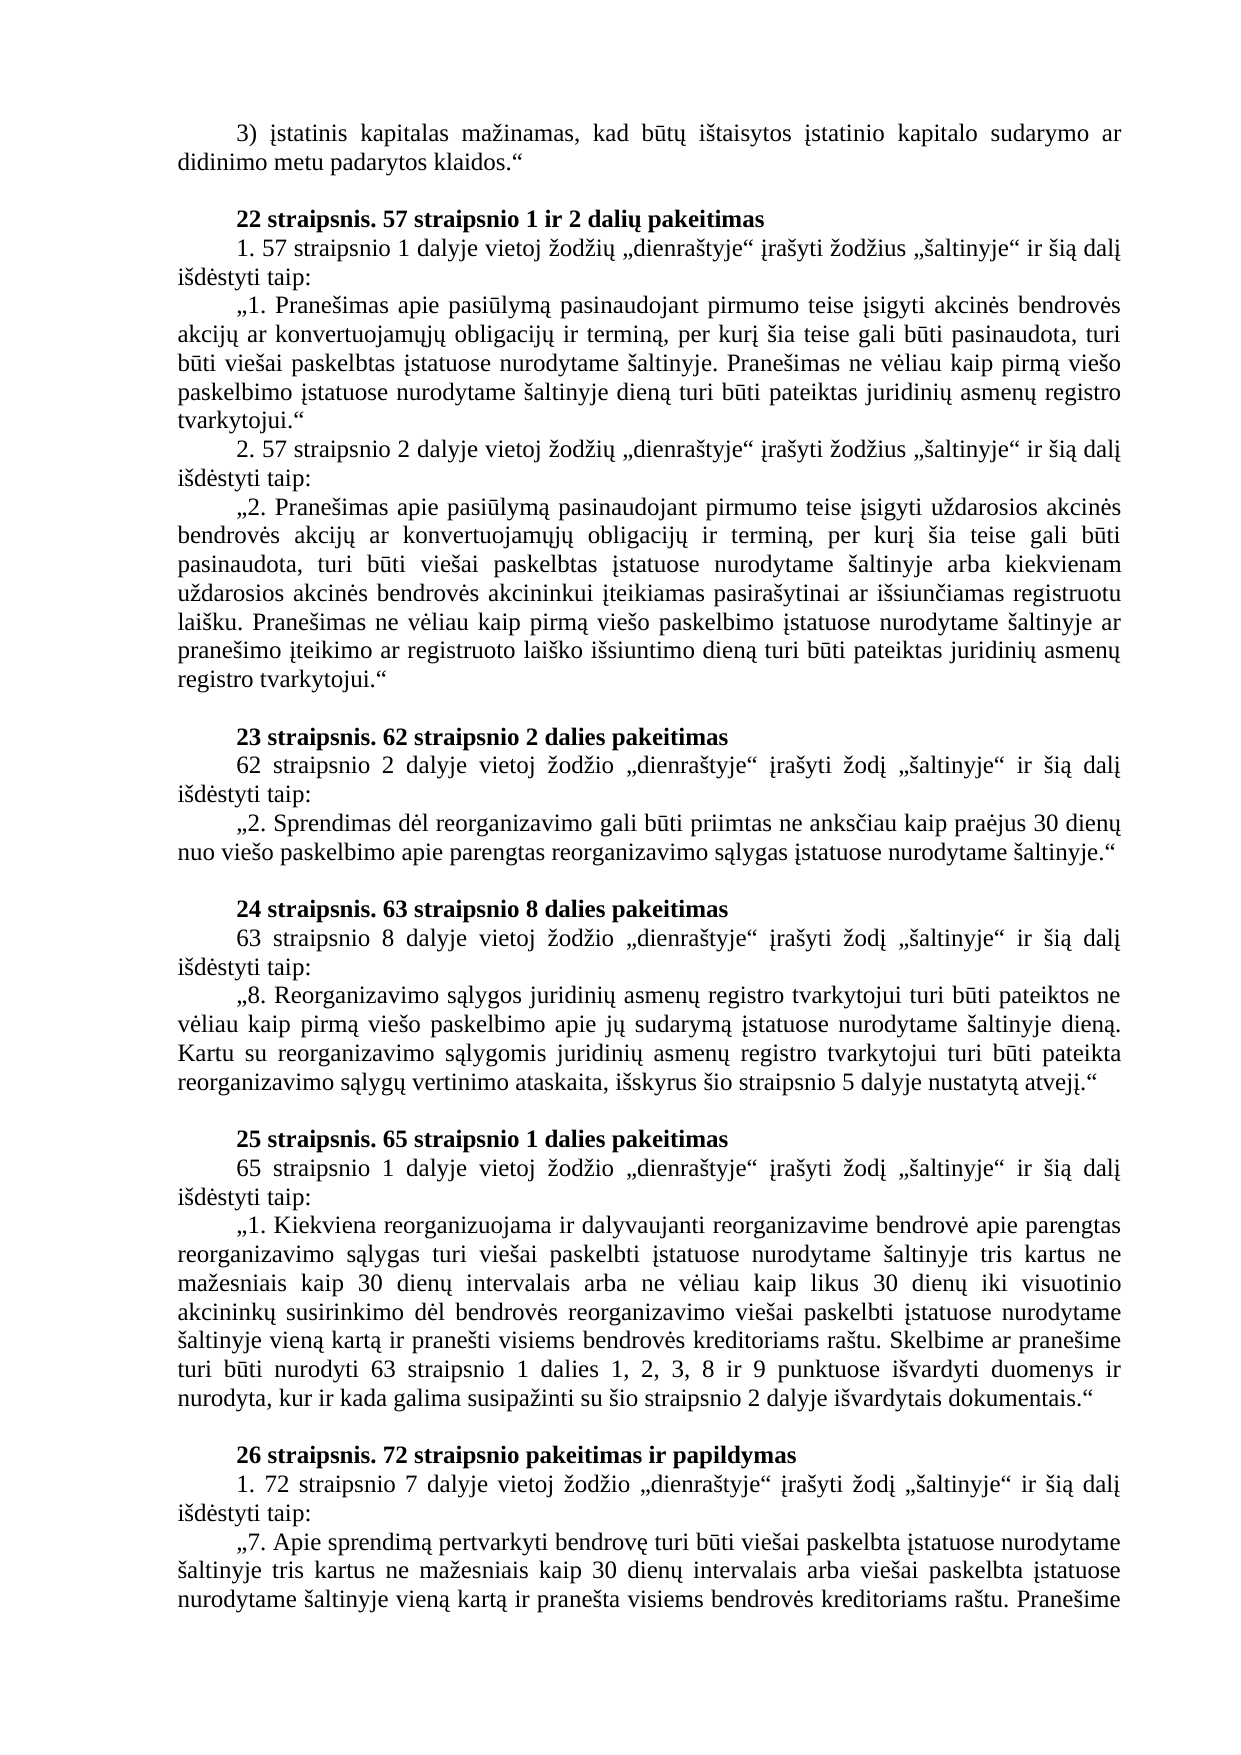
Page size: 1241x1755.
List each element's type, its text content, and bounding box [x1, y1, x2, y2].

text 62 straipsnio 2 dalyje vietoj žodžio „dienraštyje“ įrašyti žodį „šaltinyje“ ir šią dalį išdėstyti taip: [177, 751, 1122, 808]
text „7. Apie sprendimą pertvarkyti bendrovę turi būti viešai paskelbta įstatuose nurodytame šaltinyje tris kartus ne mažesniais kaip 30 dienų intervalais arba viešai paskelbta įstatuose nurodytame šaltinyje vieną kartą ir pranešta visiems bendrovės kreditoriams raštu. Pranešime [177, 1527, 1122, 1613]
text „2. Pranešimas apie pasiūlymą pasinaudojant pirmumo teise įsigyti uždarosios akcinės bendrovės akcijų ar konvertuojamųjų obligacijų ir terminą, per kurį šia teise gali būti pasinaudota, turi būti viešai paskelbtas įstatuose nurodytame šaltinyje arba kiekvienam uždarosios akcinės bendrovės akcininkui įteikiamas pasirašytinai ar išsiunčiamas registruotu laišku. Pranešimas ne vėliau kaip pirmą viešo paskelbimo įstatuose nurodytame šaltinyje ar pranešimo įteikimo ar registruoto laiško išsiuntimo dieną turi būti pateiktas juridinių asmenų registro tvarkytojui.“ [177, 492, 1122, 693]
text „1. Pranešimas apie pasiūlymą pasinaudojant pirmumo teise įsigyti akcinės bendrovės akcijų ar konvertuojamųjų obligacijų ir terminą, per kurį šia teise gali būti pasinaudota, turi būti viešai paskelbtas įstatuose nurodytame šaltinyje. Pranešimas ne vėliau kaip pirmą viešo paskelbimo įstatuose nurodytame šaltinyje dieną turi būti pateiktas juridinių asmenų registro tvarkytojui.“ [177, 291, 1122, 434]
text 26 straipsnis. 72 straipsnio pakeitimas ir papildymas [177, 1441, 1122, 1469]
text „2. Sprendimas dėl reorganizavimo gali būti priimtas ne anksčiau kaip praėjus 30 dienų nuo viešo paskelbimo apie parengtas reorganizavimo sąlygas įstatuose nurodytame šaltinyje.“ [177, 808, 1122, 866]
text 23 straipsnis. 62 straipsnio 2 dalies pakeitimas [177, 722, 1122, 751]
text „1. Kiekviena reorganizuojama ir dalyvaujanti reorganizavime bendrovė apie parengtas reorganizavimo sąlygas turi viešai paskelbti įstatuose nurodytame šaltinyje tris kartus ne mažesniais kaip 30 dienų intervalais arba ne vėliau kaip likus 30 dienų iki visuotinio akcininkų susirinkimo dėl bendrovės reorganizavimo viešai paskelbti įstatuose nurodytame šaltinyje vieną kartą ir pranešti visiems bendrovės kreditoriams raštu. Skelbime ar pranešime turi būti nurodyti 63 straipsnio 1 dalies 1, 2, 3, 8 ir 9 punktuose išvardyti duomenys ir nurodyta, kur ir kada galima susipažinti su šio straipsnio 2 dalyje išvardytais dokumentais.“ [177, 1211, 1122, 1412]
text 1. 72 straipsnio 7 dalyje vietoj žodžio „dienraštyje“ įrašyti žodį „šaltinyje“ ir šią dalį išdėstyti taip: [177, 1469, 1122, 1527]
text 25 straipsnis. 65 straipsnio 1 dalies pakeitimas [177, 1124, 1122, 1153]
text 1. 57 straipsnio 1 dalyje vietoj žodžių „dienraštyje“ įrašyti žodžius „šaltinyje“ ir šią dalį išdėstyti taip: [177, 233, 1122, 291]
text 24 straipsnis. 63 straipsnio 8 dalies pakeitimas [177, 894, 1122, 923]
text 2. 57 straipsnio 2 dalyje vietoj žodžių „dienraštyje“ įrašyti žodžius „šaltinyje“ ir šią dalį išdėstyti taip: [177, 434, 1122, 492]
text 3) įstatinis kapitalas mažinamas, kad būtų ištaisytos įstatinio kapitalo sudarymo ar didinimo metu padarytos klaidos.“ [177, 118, 1122, 176]
text 22 straipsnis. 57 straipsnio 1 ir 2 dalių pakeitimas [177, 204, 1122, 233]
text „8. Reorganizavimo sąlygos juridinių asmenų registro tvarkytojui turi būti pateiktos ne vėliau kaip pirmą viešo paskelbimo apie jų sudarymą įstatuose nurodytame šaltinyje dieną. Kartu su reorganizavimo sąlygomis juridinių asmenų registro tvarkytojui turi būti pateikta reorganizavimo sąlygų vertinimo ataskaita, išskyrus šio straipsnio 5 dalyje nustatytą atvejį.“ [177, 981, 1122, 1096]
text 63 straipsnio 8 dalyje vietoj žodžio „dienraštyje“ įrašyti žodį „šaltinyje“ ir šią dalį išdėstyti taip: [177, 923, 1122, 981]
text 65 straipsnio 1 dalyje vietoj žodžio „dienraštyje“ įrašyti žodį „šaltinyje“ ir šią dalį išdėstyti taip: [177, 1153, 1122, 1211]
